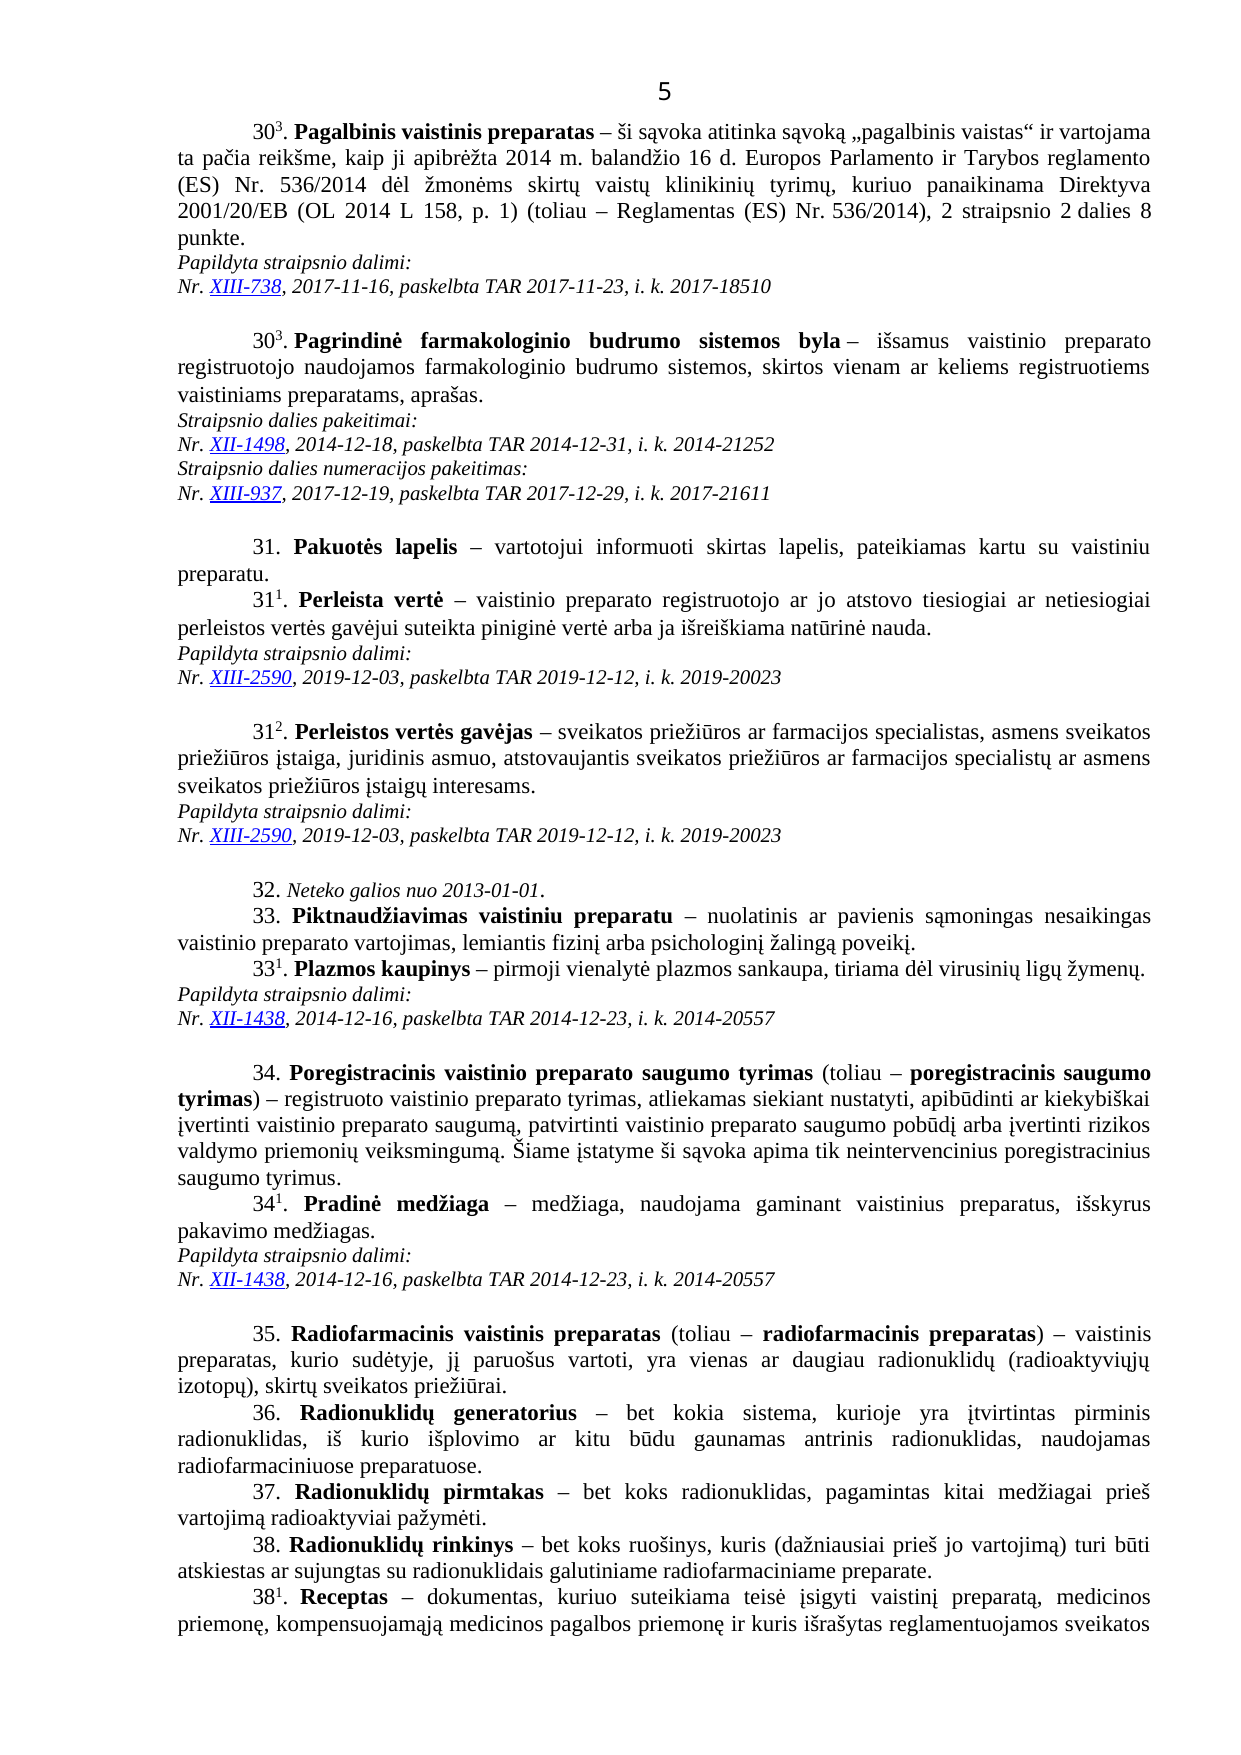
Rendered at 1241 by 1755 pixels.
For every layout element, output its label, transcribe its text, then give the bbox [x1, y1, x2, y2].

text 312. Perleistos vertės gavėjas – sveikatos priežiūros ar farmacijos specialistas, asmens sveikatos priežiūros įstaiga, juridinis asmuo, atstovaujantis sveikatos priežiūros ar farmacijos specialistų ar asmens sveikatos priežiūros įstaigų interesams. [177, 718, 1152, 799]
text 33. Piktnaudžiavimas vaistiniu preparatu – nuolatinis ar pavienis sąmoningas nesaikingas vaistinio preparato vartojimas, lemiantis fizinį arba psichologinį žalingą poveikį. [177, 903, 1152, 955]
text Papildyta straipsnio dalimi: [177, 250, 1152, 274]
text 381. Receptas – dokumentas, kuriuo suteikiama teisė įsigyti vaistinį preparatą, medicinos priemonę, kompensuojamąją medicinos pagalbos priemonę ir kuris išrašytas reglamentuojamos sveikatos [177, 1583, 1152, 1636]
text Nr. XII-1438, 2014-12-16, paskelbta TAR 2014-12-23, i. k. 2014-20557 [177, 1006, 1152, 1030]
text 303. Pagalbinis vaistinis preparatas – ši sąvoka atitinka sąvoką „pagalbinis vaistas“ ir vartojama ta pačia reikšme, kaip ji apibrėžta 2014 m. balandžio 16 d. Europos Parlamento ir Tarybos reglamento (ES) Nr. 536/2014 dėl žmonėms skirtų vaistų klinikinių tyrimų, kuriuo panaikinama Direktyva 2001/20/EB (OL 2014 L 158, p. 1) (toliau – Reglamentas (ES) Nr. 536/2014), 2 straipsnio 2 dalies 8 punkte. [177, 118, 1152, 250]
text Papildyta straipsnio dalimi: [177, 799, 1152, 823]
text Nr. XIII-937, 2017-12-19, paskelbta TAR 2017-12-29, i. k. 2017-21611 [177, 480, 1152, 504]
text 311. Perleista vertė – vaistinio preparato registruotojo ar jo atstovo tiesiogiai ar netiesiogiai perleistos vertės gavėjui suteikta piniginė vertė arba ja išreiškiama natūrinė nauda. [177, 586, 1152, 641]
text 35. Radiofarmacinis vaistinis preparatas (toliau – radiofarmacinis preparatas) – vaistinis preparatas, kurio sudėtyje, jį paruošus vartoti, yra vienas ar daugiau radionuklidų (radioaktyviųjų izotopų), skirtų sveikatos priežiūrai. [177, 1320, 1152, 1399]
text Nr. XII-1498, 2014-12-18, paskelbta TAR 2014-12-31, i. k. 2014-21252 [177, 432, 1152, 456]
text 331. Plazmos kaupinys – pirmoji vienalytė plazmos sankaupa, tiriama dėl virusinių ligų žymenų. [177, 955, 1152, 982]
text Straipsnio dalies numeracijos pakeitimas: [177, 456, 1152, 480]
text 31. Pakuotės lapelis – vartotojui informuoti skirtas lapelis, pateikiamas kartu su vaistiniu preparatu. [177, 533, 1152, 586]
text Straipsnio dalies pakeitimai: [177, 408, 1152, 432]
text 34. Poregistracinis vaistinio preparato saugumo tyrimas (toliau – poregistracinis saugumo tyrimas) – registruoto vaistinio preparato tyrimas, atliekamas siekiant nustatyti, apibūdinti ar kiekybiškai įvertinti vaistinio preparato saugumą, patvirtinti vaistinio preparato saugumo pobūdį arba įvertinti rizikos valdymo priemonių veiksmingumą. Šiame įstatyme ši sąvoka apima tik neintervencinius poregistracinius saugumo tyrimus. [177, 1058, 1152, 1190]
text Papildyta straipsnio dalimi: [177, 982, 1152, 1006]
text Papildyta straipsnio dalimi: [177, 641, 1152, 665]
text Nr. XIII-738, 2017-11-16, paskelbta TAR 2017-11-23, i. k. 2017-18510 [177, 274, 1152, 298]
text Nr. XIII-2590, 2019-12-03, paskelbta TAR 2019-12-12, i. k. 2019-20023 [177, 823, 1152, 847]
text Nr. XII-1438, 2014-12-16, paskelbta TAR 2014-12-23, i. k. 2014-20557 [177, 1267, 1152, 1291]
text 38. Radionuklidų rinkinys – bet koks ruošinys, kuris (dažniausiai prieš jo vartojimą) turi būti atskiestas ar sujungtas su radionuklidais galutiniame radiofarmaciniame preparate. [177, 1531, 1152, 1583]
text 37. Radionuklidų pirmtakas – bet koks radionuklidas, pagamintas kitai medžiagai prieš vartojimą radioaktyviai pažymėti. [177, 1478, 1152, 1531]
text Nr. XIII-2590, 2019-12-03, paskelbta TAR 2019-12-12, i. k. 2019-20023 [177, 665, 1152, 689]
text 303. Pagrindinė farmakologinio budrumo sistemos byla – išsamus vaistinio preparato registruotojo naudojamos farmakologinio budrumo sistemos, skirtos vienam ar keliems registruotiems vaistiniams preparatams, aprašas. [177, 327, 1152, 408]
text 32. Neteko galios nuo 2013-01-01. [177, 876, 1152, 903]
text 341. Pradinė medžiaga – medžiaga, naudojama gaminant vaistinius preparatus, išskyrus pakavimo medžiagas. [177, 1190, 1152, 1243]
text 36. Radionuklidų generatorius – bet kokia sistema, kurioje yra įtvirtintas pirminis radionuklidas, iš kurio išplovimo ar kitu būdu gaunamas antrinis radionuklidas, naudojamas radiofarmaciniuose preparatuose. [177, 1399, 1152, 1478]
text Papildyta straipsnio dalimi: [177, 1243, 1152, 1267]
